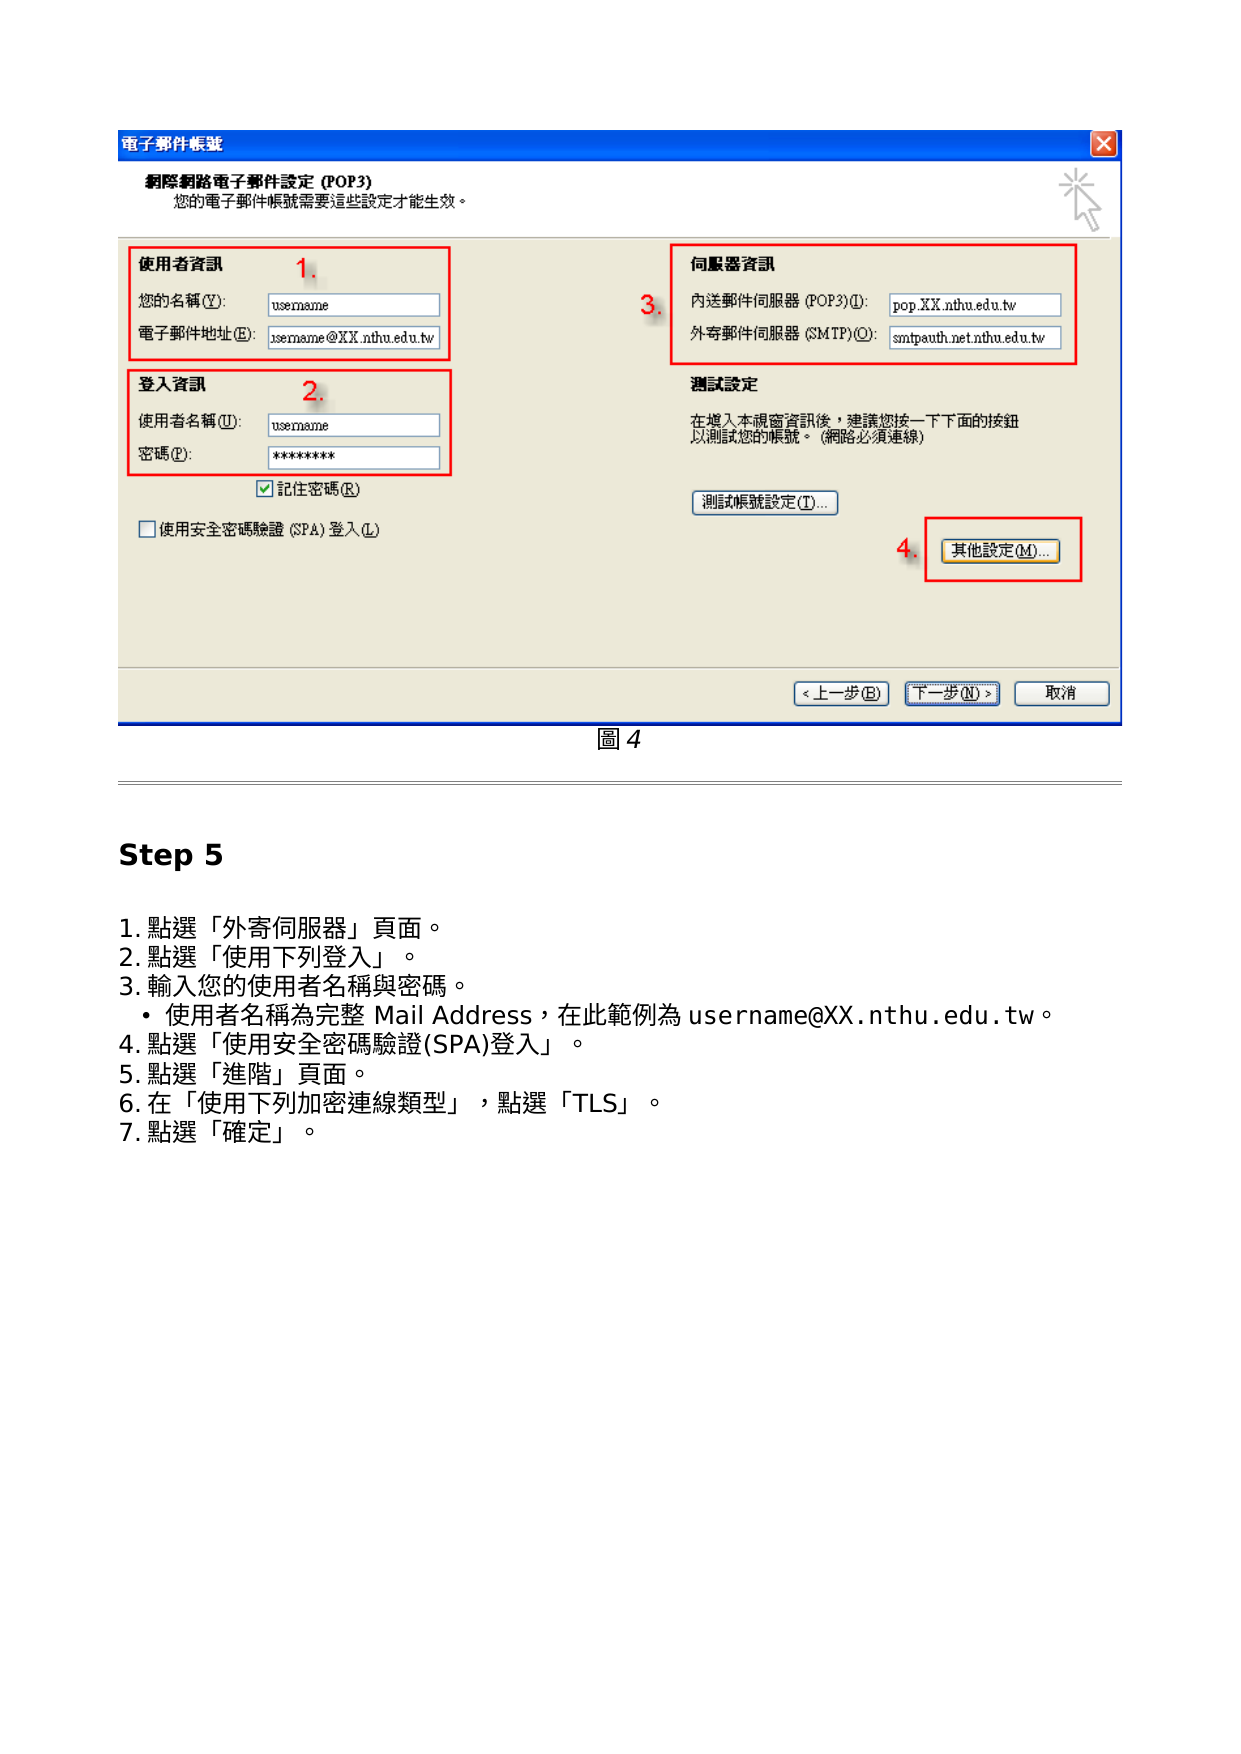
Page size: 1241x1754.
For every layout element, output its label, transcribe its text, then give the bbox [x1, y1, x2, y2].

text 圖4 [118, 726, 1122, 754]
list 在「使用下列加密連線類型」，點選「TLS」。 [118, 1089, 1122, 1118]
list 點選「進階」頁面。 [118, 1060, 1122, 1089]
list 點選「使用安全密碼驗證(SPA)登入」。 [118, 1031, 1122, 1060]
picture [118, 130, 1123, 726]
list 點選「使用下列登入」。 [118, 943, 1122, 972]
list 使用者名稱為完整 Mail Address，在此範例為username@XX.nthu.edu.tw。 [142, 1002, 1122, 1031]
subtitle Step 5 [118, 838, 1122, 872]
list 點選「確定」。 [118, 1118, 1122, 1177]
list 點選「外寄伺服器」頁面。 [118, 914, 1122, 943]
list 輸入您的使用者名稱與密碼。 [118, 972, 1122, 1002]
